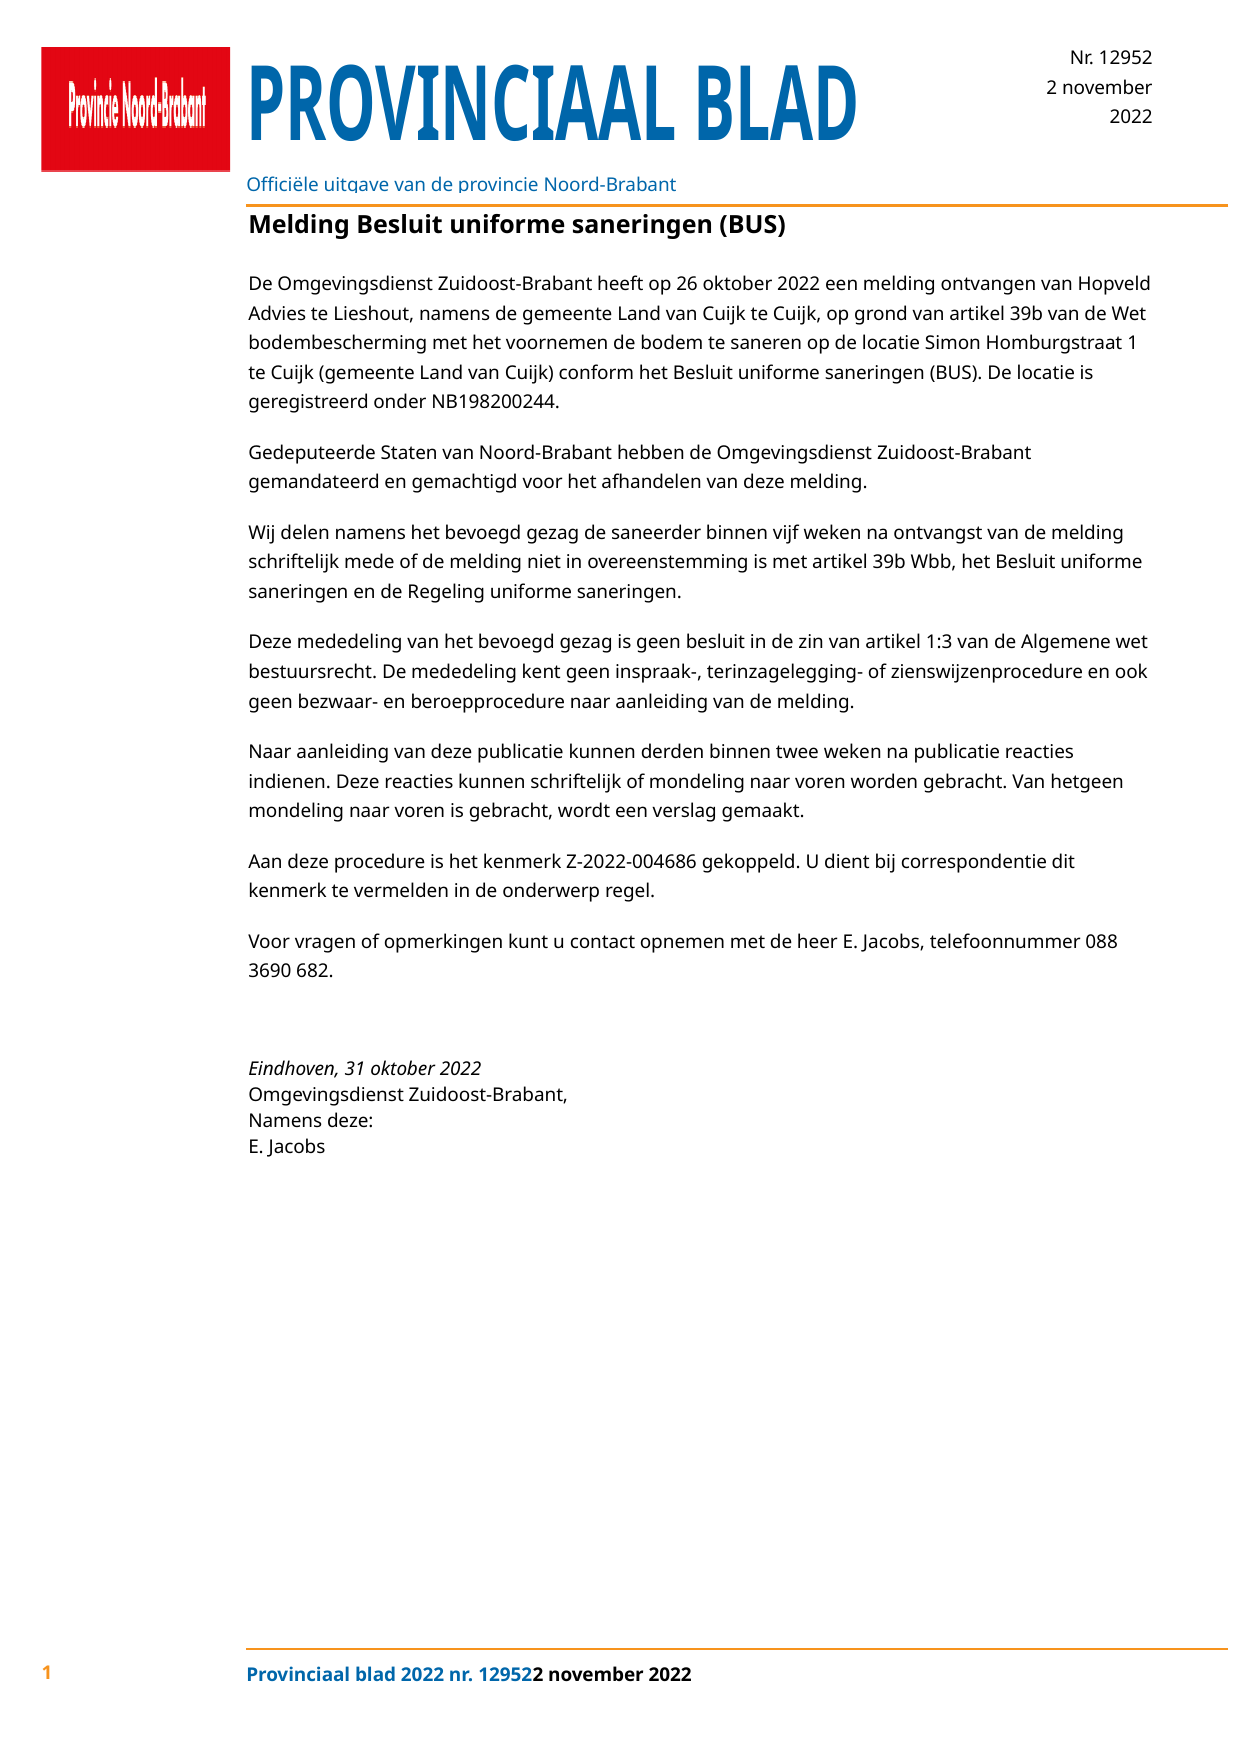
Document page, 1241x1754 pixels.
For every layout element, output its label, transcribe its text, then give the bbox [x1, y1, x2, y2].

text Voor vragen of opmerkingen kunt u contact opnemen met de heer E. Jacobs, telefoonnummer 088 3690 682. [248, 928, 1152, 983]
text Melding Besluit uniforme saneringen (BUS) [248, 207, 1152, 241]
text Eindhoven, 31 oktober 2022 [248, 1056, 1152, 1081]
text Namens deze: [248, 1107, 1152, 1133]
text Gedeputeerde Staten van Noord-Brabant hebben de Omgevingsdienst Zuidoost-Brabant gemandateerd en gemachtigd voor het afhandelen van deze melding. [248, 439, 1152, 494]
text Wij delen namens het bevoegd gezag de saneerder binnen vijf weken na ontvangst van de melding schriftelijk mede of de melding niet in overeenstemming is met artikel 39b Wbb, het Besluit uniforme saneringen en de Regeling uniforme saneringen. [248, 519, 1152, 604]
text De Omgevingsdienst Zuidoost-Brabant heeft op 26 oktober 2022 een melding ontvangen van Hopveld Advies te Lieshout, namens de gemeente Land van Cuijk te Cuijk, op grond van artikel 39b van de Wet bodembescherming met het voornemen de bodem te saneren op de locatie Simon Homburgstraat 1 te Cuijk (gemeente Land van Cuijk) conform het Besluit uniforme saneringen (BUS). De locatie is geregistreerd onder NB198200244. [248, 270, 1152, 414]
text Omgevingsdienst Zuidoost-Brabant, [248, 1081, 1152, 1107]
text E. Jacobs [248, 1133, 1152, 1158]
text Deze mededeling van het bevoegd gezag is geen besluit in de zin van artikel 1:3 van de Algemene wet bestuursrecht. De mededeling kent geen inspraak-, terinzagelegging- of zienswijzenprocedure en ook geen bezwaar- en beroepprocedure naar aanleiding van de melding. [248, 629, 1152, 713]
text Naar aanleiding van deze publicatie kunnen derden binnen twee weken na publicatie reacties indienen. Deze reacties kunnen schriftelijk of mondeling naar voren worden gebracht. Van hetgeen mondeling naar voren is gebracht, wordt een verslag gemaakt. [248, 738, 1152, 823]
picture [41, 47, 231, 172]
text Aan deze procedure is het kenmerk Z-2022-004686 gekoppeld. U dient bij correspondentie dit kenmerk te vermelden in de onderwerp regel. [248, 848, 1152, 903]
